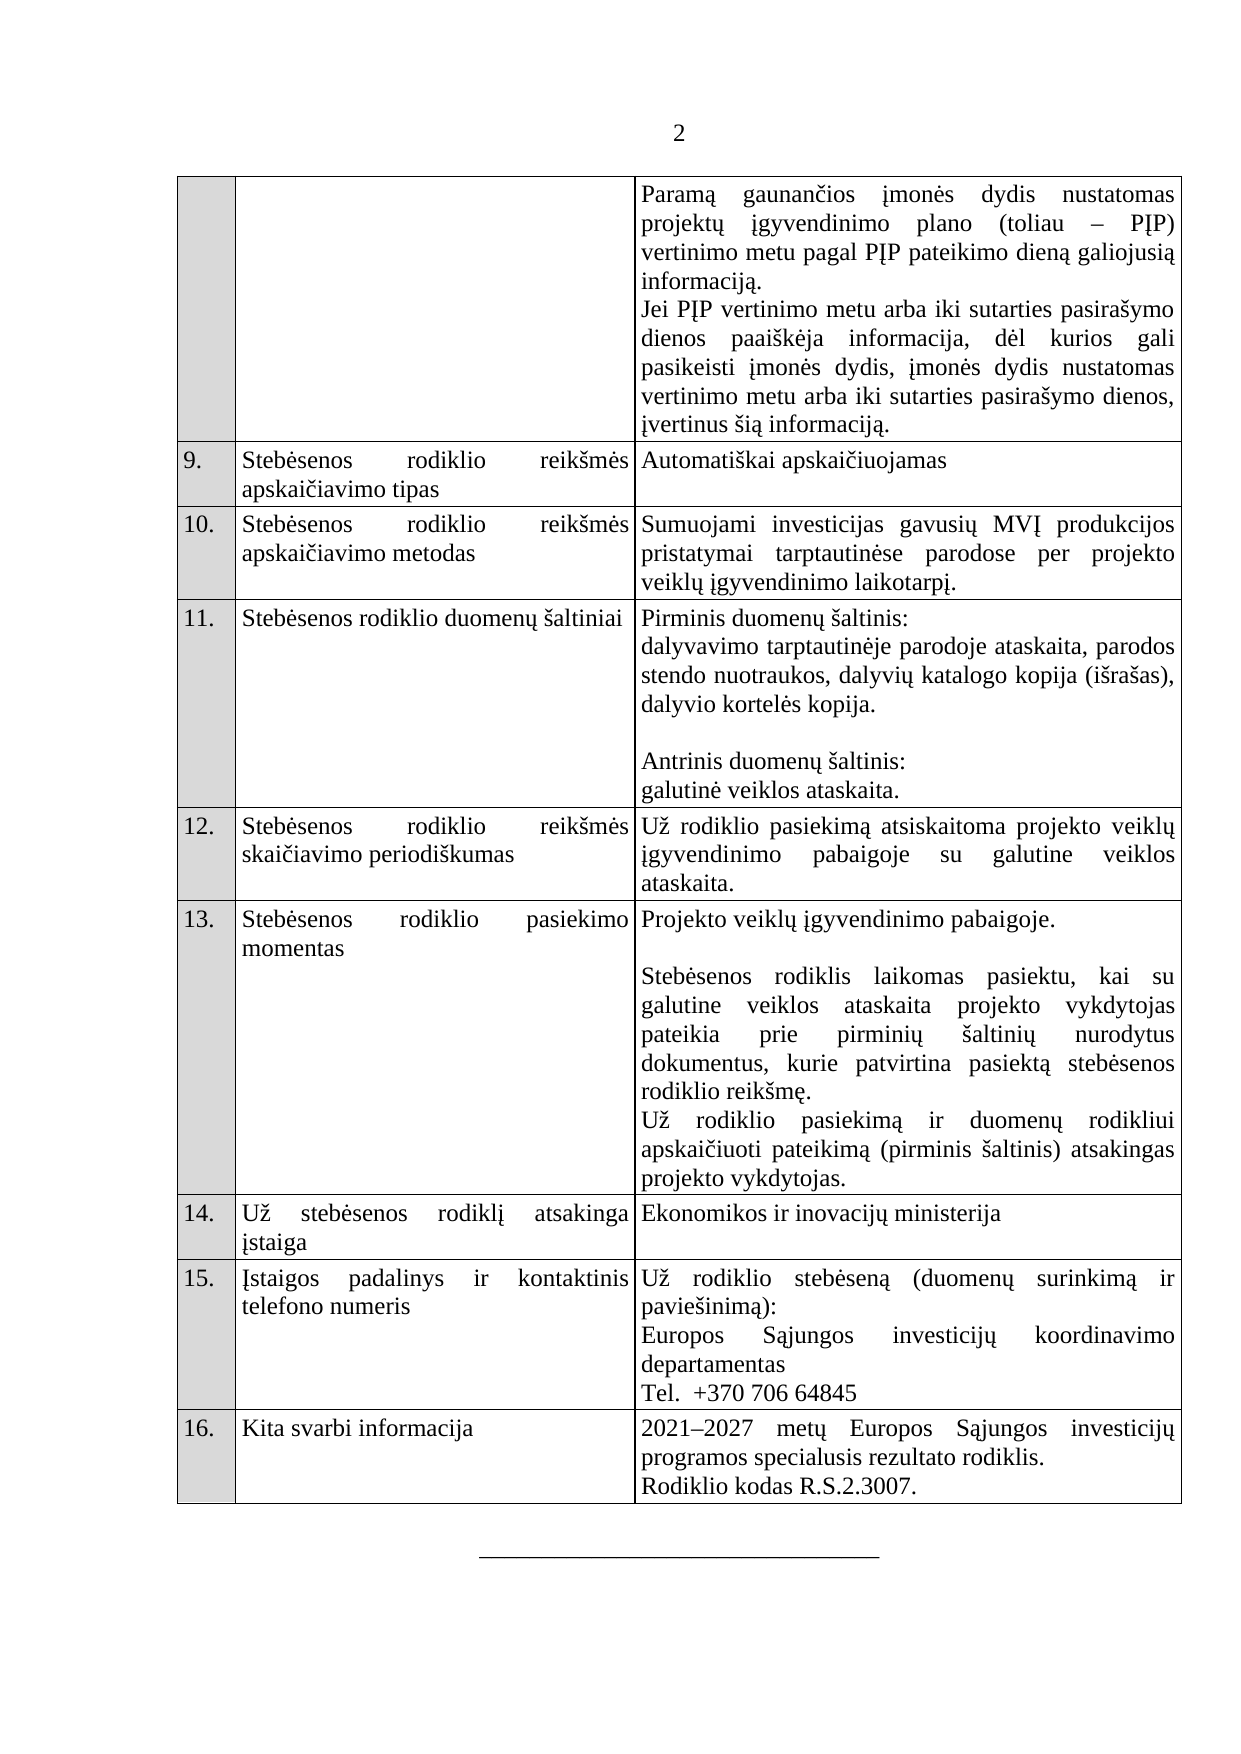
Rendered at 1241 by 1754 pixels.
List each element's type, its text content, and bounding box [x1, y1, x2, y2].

table_cell 11. [178, 600, 235, 807]
table_cell Paramą gaunančios įmonės dydis nustatomas projektų įgyvendinimo plano (toliau – PĮP) vertinimo metu pagal PĮP pateikimo dieną galiojusią informaciją. Jei PĮP vertinimo metu arba iki sutarties pasirašymo dienos paaiškėja informacija, dėl kurios gali pasikeisti įmonės dydis, įmonės dydis nustatomas vertinimo metu arba iki sutarties pasirašymo dienos, įvertinus šią informaciją. [636, 177, 1181, 441]
table_cell Stebėsenos rodiklio pasiekimo momentas [236, 901, 634, 1194]
table_cell 16. [178, 1410, 235, 1502]
table_cell [236, 177, 634, 441]
table_cell 14. [178, 1195, 235, 1259]
table_cell Automatiškai apskaičiuojamas [636, 442, 1181, 506]
table_cell Projekto veiklų įgyvendinimo pabaigoje. Stebėsenos rodiklis laikomas pasiektu, kai su galutine veiklos ataskaita projekto vykdytojas pateikia prie pirminių šaltinių nurodytus dokumentus, kurie patvirtina pasiektą stebėsenos rodiklio reikšmę. Už rodiklio pasiekimą ir duomenų rodikliui apskaičiuoti pateikimą (pirminis šaltinis) atsakingas projekto vykdytojas. [636, 901, 1181, 1194]
table_cell 13. [178, 901, 235, 1194]
table_cell Stebėsenos rodiklio reikšmės apskaičiavimo tipas [236, 442, 634, 506]
table_cell 10. [178, 507, 235, 599]
text ________________________________ [177, 1532, 1181, 1561]
table_cell 2021–2027 metų Europos Sąjungos investicijų programos specialusis rezultato rodiklis. Rodiklio kodas R.S.2.3007. [636, 1410, 1181, 1502]
table_cell Ekonomikos ir inovacijų ministerija [636, 1195, 1181, 1259]
table_cell 12. [178, 808, 235, 900]
table_cell Stebėsenos rodiklio reikšmės skaičiavimo periodiškumas [236, 808, 634, 900]
table_cell 15. [178, 1260, 235, 1409]
table_cell 9. [178, 442, 235, 506]
table_cell Pirminis duomenų šaltinis: dalyvavimo tarptautinėje parodoje ataskaita, parodos stendo nuotraukos, dalyvių katalogo kopija (išrašas), dalyvio kortelės kopija. Antrinis duomenų šaltinis: galutinė veiklos ataskaita. [636, 600, 1181, 807]
table_cell Stebėsenos rodiklio reikšmės apskaičiavimo metodas [236, 507, 634, 599]
table_cell Sumuojami investicijas gavusių MVĮ produkcijos pristatymai tarptautinėse parodose per projekto veiklų įgyvendinimo laikotarpį. [636, 507, 1181, 599]
table_cell Už rodiklio stebėseną (duomenų surinkimą ir paviešinimą): Europos Sąjungos investicijų koordinavimo departamentas Tel. +370 706 64845 [636, 1260, 1181, 1409]
table_cell Kita svarbi informacija [236, 1410, 634, 1502]
table_cell Už rodiklio pasiekimą atsiskaitoma projekto veiklų įgyvendinimo pabaigoje su galutine veiklos ataskaita. [636, 808, 1181, 900]
table_cell Stebėsenos rodiklio duomenų šaltiniai [236, 600, 634, 807]
table_cell Už stebėsenos rodiklį atsakinga įstaiga [236, 1195, 634, 1259]
table_cell [178, 177, 235, 441]
table_cell Įstaigos padalinys ir kontaktinis telefono numeris [236, 1260, 634, 1409]
